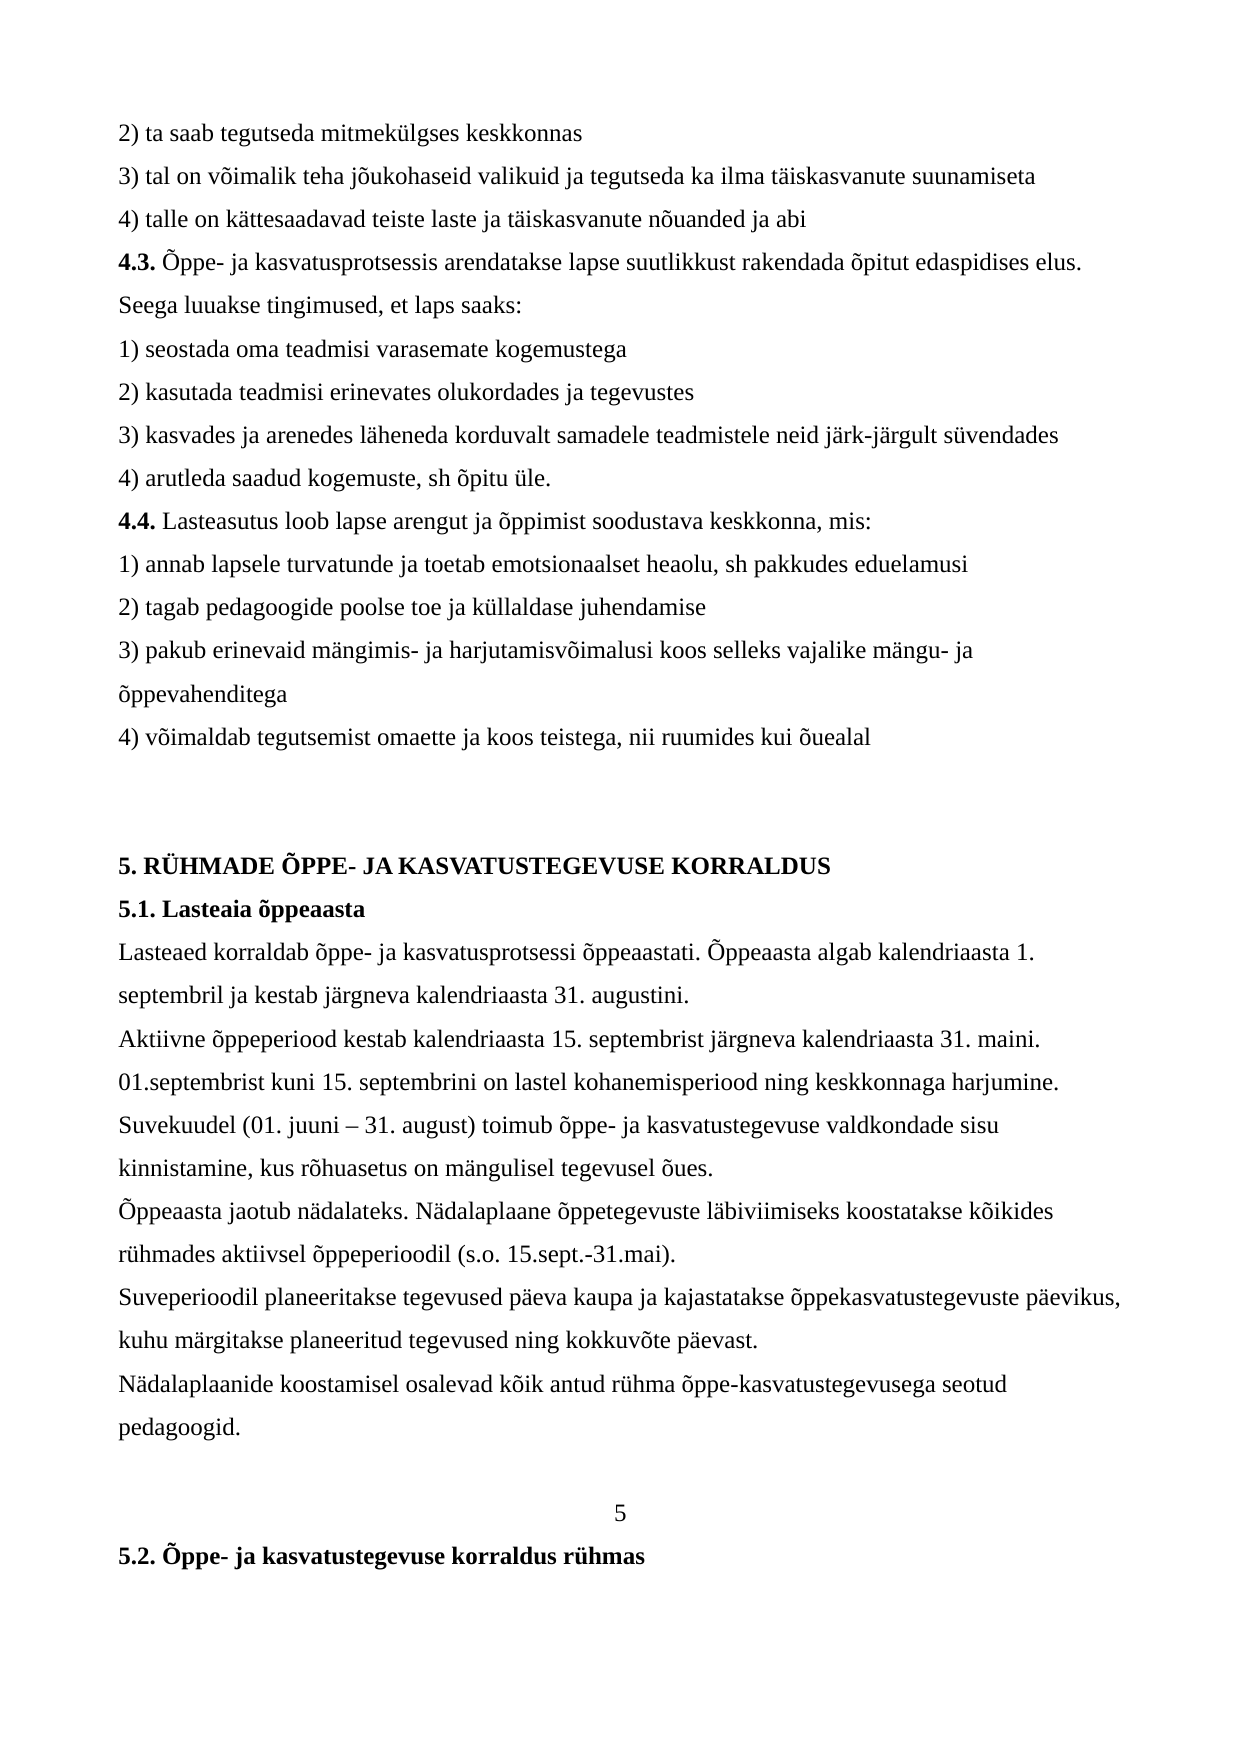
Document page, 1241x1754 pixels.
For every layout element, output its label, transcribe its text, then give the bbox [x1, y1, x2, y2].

text Aktiivne õppeperiood kestab kalendriaasta 15. septembrist järgneva kalendriaasta 31. maini. [118, 1024, 1122, 1052]
text 5.2. Õppe- ja kasvatustegevuse korraldus rühmas [118, 1541, 1122, 1570]
text Nädalaplaanide koostamisel osalevad kõik antud rühma õppe-kasvatustegevusega seotud pedagoogid. [118, 1369, 1122, 1441]
text 4) võimaldab tegutsemist omaette ja koos teistega, nii ruumides kui õuealal [118, 722, 1122, 751]
text Suveperioodil planeeritakse tegevused päeva kaupa ja kajastatakse õppekasvatustegevuste päevikus, kuhu märgitakse planeeritud tegevused ning kokkuvõte päevast. [118, 1282, 1122, 1354]
text 3) kasvades ja arenedes läheneda korduvalt samadele teadmistele neid järk-järgult süvendades [118, 420, 1122, 449]
text 2) ta saab tegutseda mitmekülgses keskkonnas [118, 118, 1122, 147]
text Lasteaed korraldab õppe- ja kasvatusprotsessi õppeaastati. Õppeaasta algab kalendriaasta 1. septembril ja kestab järgneva kalendriaasta 31. augustini. [118, 937, 1122, 1009]
text Õppeaasta jaotub nädalateks. Nädalaplaane õppetegevuste läbiviimiseks koostatakse kõikides rühmades aktiivsel õppeperioodil (s.o. 15.sept.-31.mai). [118, 1196, 1122, 1268]
text 4) talle on kättesaadavad teiste laste ja täiskasvanute nõuanded ja abi [118, 204, 1122, 233]
text Suvekuudel (01. juuni – 31. august) toimub õppe- ja kasvatustegevuse valdkondade sisu kinnistamine, kus rõhuasetus on mängulisel tegevusel õues. [118, 1110, 1122, 1182]
text 5.1. Lasteaia õppeaasta [118, 894, 1122, 923]
text 4.3. Õppe- ja kasvatusprotsessis arendatakse lapse suutlikkust rakendada õpitut edaspidises elus. Seega luuakse tingimused, et laps saaks: [118, 247, 1122, 319]
text 3) tal on võimalik teha jõukohaseid valikuid ja tegutseda ka ilma täiskasvanute suunamiseta [118, 161, 1122, 190]
text 5. RÜHMADE ÕPPE- JA KASVATUSTEGEVUSE KORRALDUS [118, 851, 1122, 880]
text 2) tagab pedagoogide poolse toe ja küllaldase juhendamise [118, 592, 1122, 621]
text 4.4. Lasteasutus loob lapse arengut ja õppimist soodustava keskkonna, mis: [118, 506, 1122, 535]
text 2) kasutada teadmisi erinevates olukordades ja tegevustes [118, 377, 1122, 406]
text 1) annab lapsele turvatunde ja toetab emotsionaalset heaolu, sh pakkudes eduelamusi [118, 549, 1122, 578]
text 01.septembrist kuni 15. septembrini on lastel kohanemisperiood ning keskkonnaga harjumine. [118, 1067, 1122, 1096]
text 5 [118, 1498, 1122, 1527]
text 4) arutleda saadud kogemuste, sh õpitu üle. [118, 463, 1122, 492]
text 1) seostada oma teadmisi varasemate kogemustega [118, 334, 1122, 362]
text 3) pakub erinevaid mängimis- ja harjutamisvõimalusi koos selleks vajalike mängu- ja õppevahenditega [118, 636, 1122, 707]
